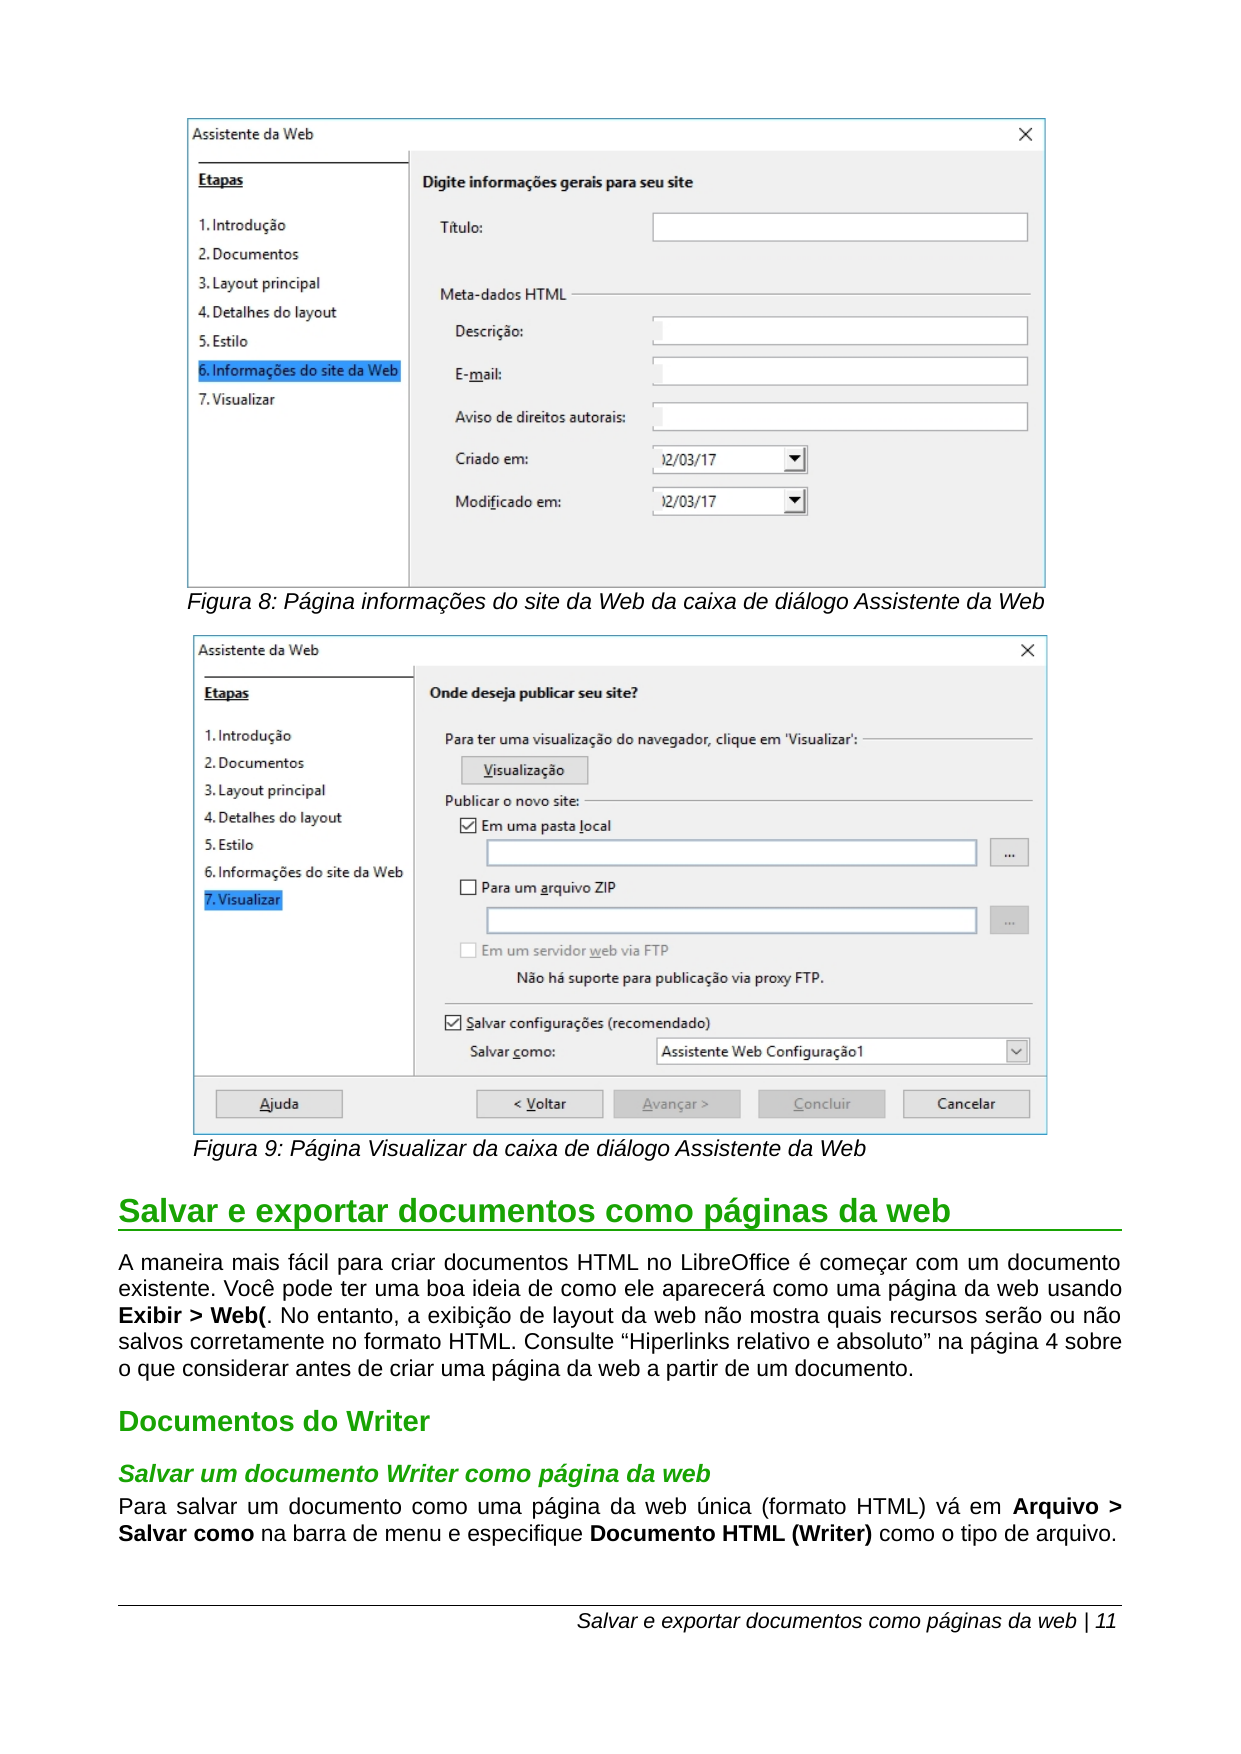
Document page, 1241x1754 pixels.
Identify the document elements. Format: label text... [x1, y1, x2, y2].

subtitle Salvar um documento Writer como página da web [118, 1459, 1122, 1487]
text Figura 8: Página informações do site da Web da caixa de diálogo Assistente da Web [187, 588, 1053, 614]
subtitle Salvar e exportar documentos como páginas da web [118, 1191, 1122, 1229]
text Figura 9: Página Visualizar da caixa de diálogo Assistente da Web [193, 1135, 1047, 1161]
text A maneira mais fácil para criar documentos HTML no LibreOffice é começar com um documento existente. Você pode ter uma boa ideia de como ele aparecerá como uma página da web usando Exibir > Web(. No entanto, a exibição de layout da web não mostra quais recursos serão ou não salvos corretamente no formato HTML. Consulte “Hiperlinks relativo e absoluto” na página 4 sobre o que considerar antes de criar uma página da web a partir de um documento. [118, 1249, 1122, 1381]
picture [192, 635, 1048, 1135]
picture [186, 118, 1046, 588]
subtitle Documentos do Writer [118, 1404, 1122, 1438]
text Para salvar um documento como uma página da web única (formato HTML) vá em Arquivo > Salvar como na barra de menu e especifique Documento HTML (Writer) como o tipo de arquivo. [118, 1493, 1122, 1546]
